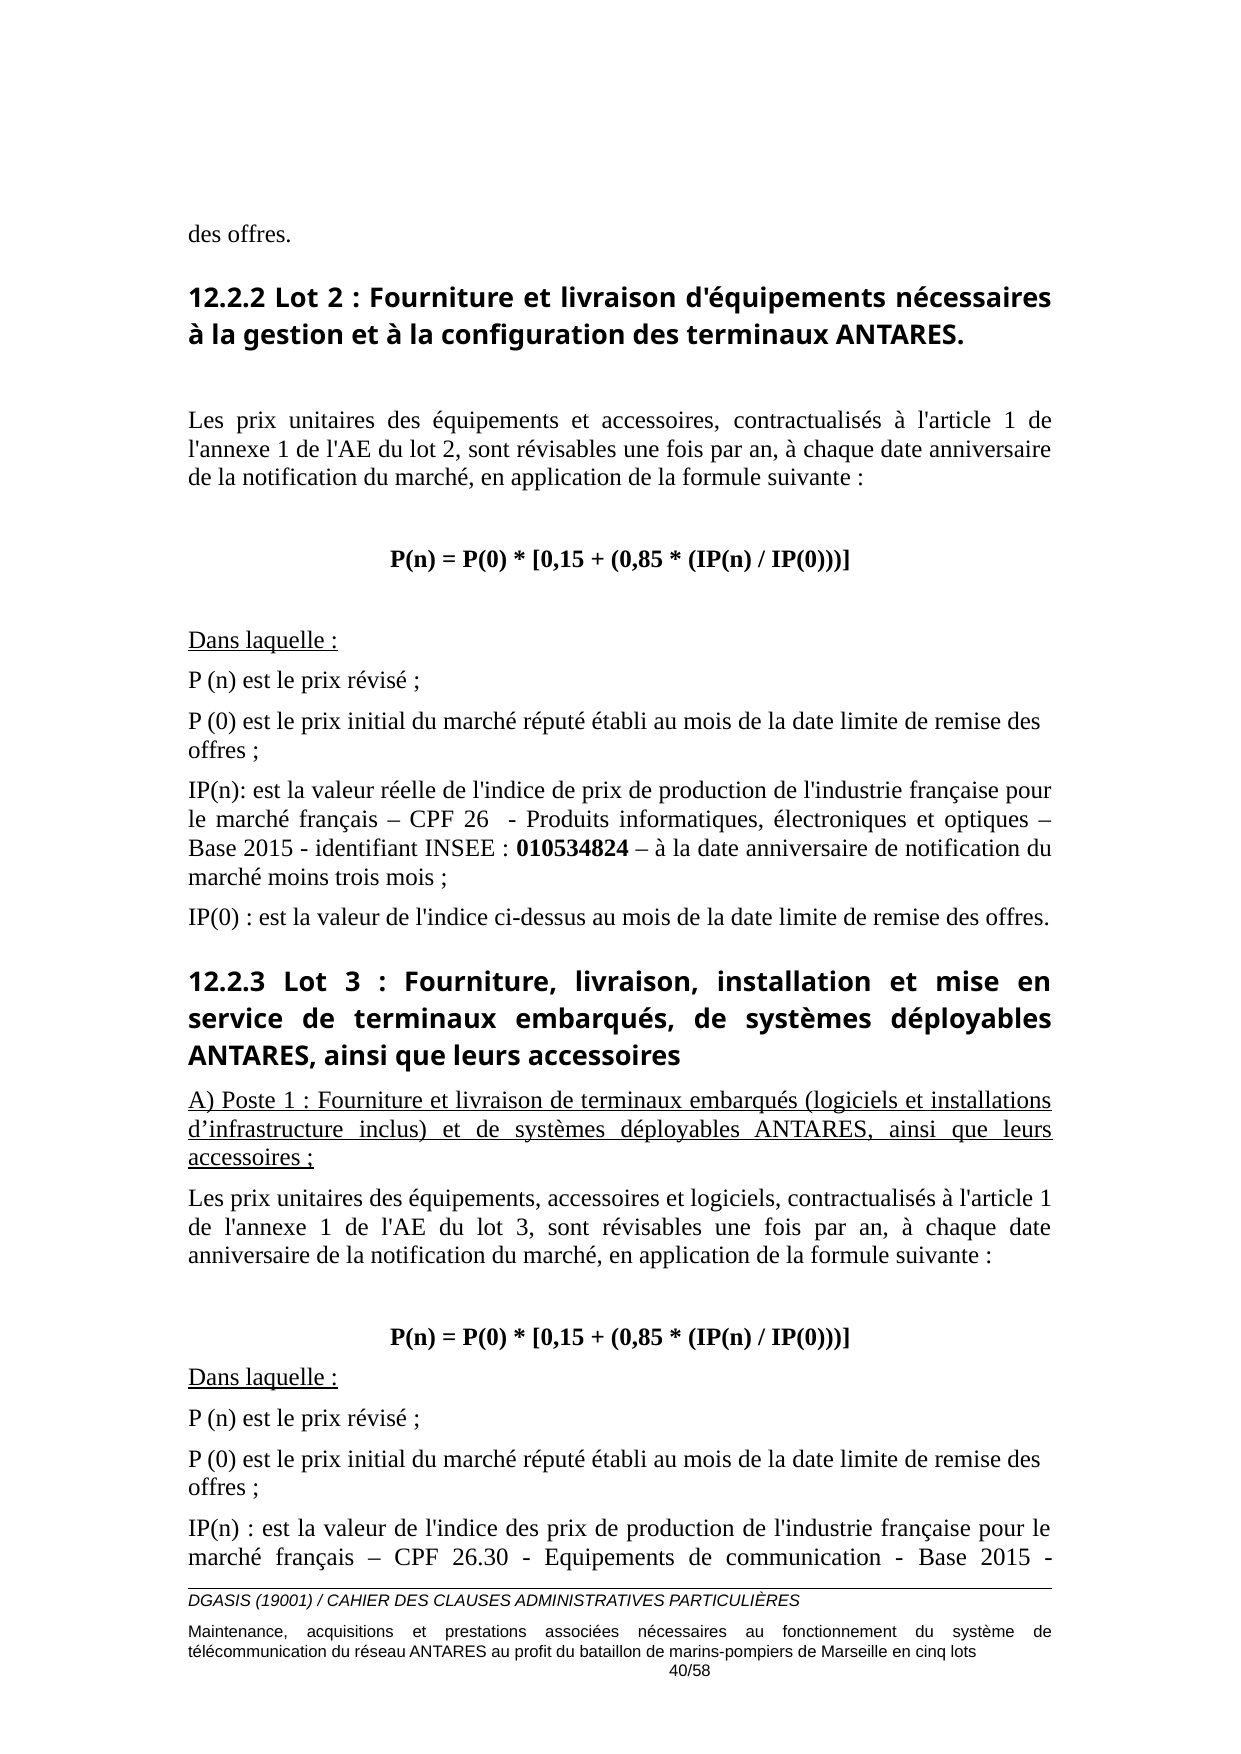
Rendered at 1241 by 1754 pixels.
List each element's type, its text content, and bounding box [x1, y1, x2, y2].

text accessoires ; [188, 1140, 1052, 1171]
text P(n) = P(0) * [0,15 + (0,85 * (IP(n) / IP(0)))] [188, 544, 1052, 572]
text IP(n): est la valeur réelle de l'indice de prix de production de l'industrie française pour le marché français – CPF 26 - Produits informatiques, électroniques et optiques – Base 2015 - identifiant INSEE : 010534824 – à la date anniversaire de notification du marché moins trois mois ; [188, 776, 1052, 891]
subtitle 12.2.2 Lot 2 : Fourniture et livraison d'équipements nécessaires à la gestion et à la configuration des terminaux ANTARES. [188, 278, 1052, 352]
text IP(n) : est la valeur de l'indice des prix de production de l'industrie française pour le marché français – CPF 26.30 - Equipements de communication - Base 2015 [188, 1513, 1052, 1571]
text A) Poste 1 : Fourniture et livraison de terminaux embarqués (logiciels et installations [188, 1085, 1052, 1110]
text Dans laquelle : [188, 1362, 1052, 1391]
text Dans laquelle : [188, 625, 1052, 654]
text Les prix unitaires des équipements et accessoires, contractualisés à l'article 1 de l'annexe 1 de l'AE du lot 2, sont révisables une fois par an, à chaque date anniversaire de la notification du marché, en application de la formule suivante : [188, 405, 1052, 491]
subtitle 12.2.3 Lot 3 : Fourniture, livraison, installation et mise en service de terminaux embarqués, de systèmes déployables ANTARES, ainsi que leurs accessoires [188, 962, 1052, 1073]
text d’infrastructure inclus) et de systèmes déployables ANTARES, ainsi que leurs [188, 1111, 1052, 1139]
text P(n) = P(0) * [0,15 + (0,85 * (IP(n) / IP(0)))] [188, 1322, 1052, 1351]
text P (n) est le prix révisé ; [188, 666, 1052, 694]
text IP(0) : est la valeur de l'indice ci-dessus au mois de la date limite de remise des offres. [188, 902, 1052, 931]
text des offres. [188, 219, 1052, 247]
text P (n) est le prix révisé ; [188, 1403, 1052, 1432]
text Les prix unitaires des équipements, accessoires et logiciels, contractualisés à l'article 1 de l'annexe 1 de l'AE du lot 3, sont révisables une fois par an, à chaque date anniversaire de la notification du marché, en application de la formule suivante : [188, 1183, 1052, 1269]
text P (0) est le prix initial du marché réputé établi au mois de la date limite de remise des offres ; [188, 706, 1052, 764]
text P (0) est le prix initial du marché réputé établi au mois de la date limite de remise des offres ; [188, 1444, 1052, 1501]
